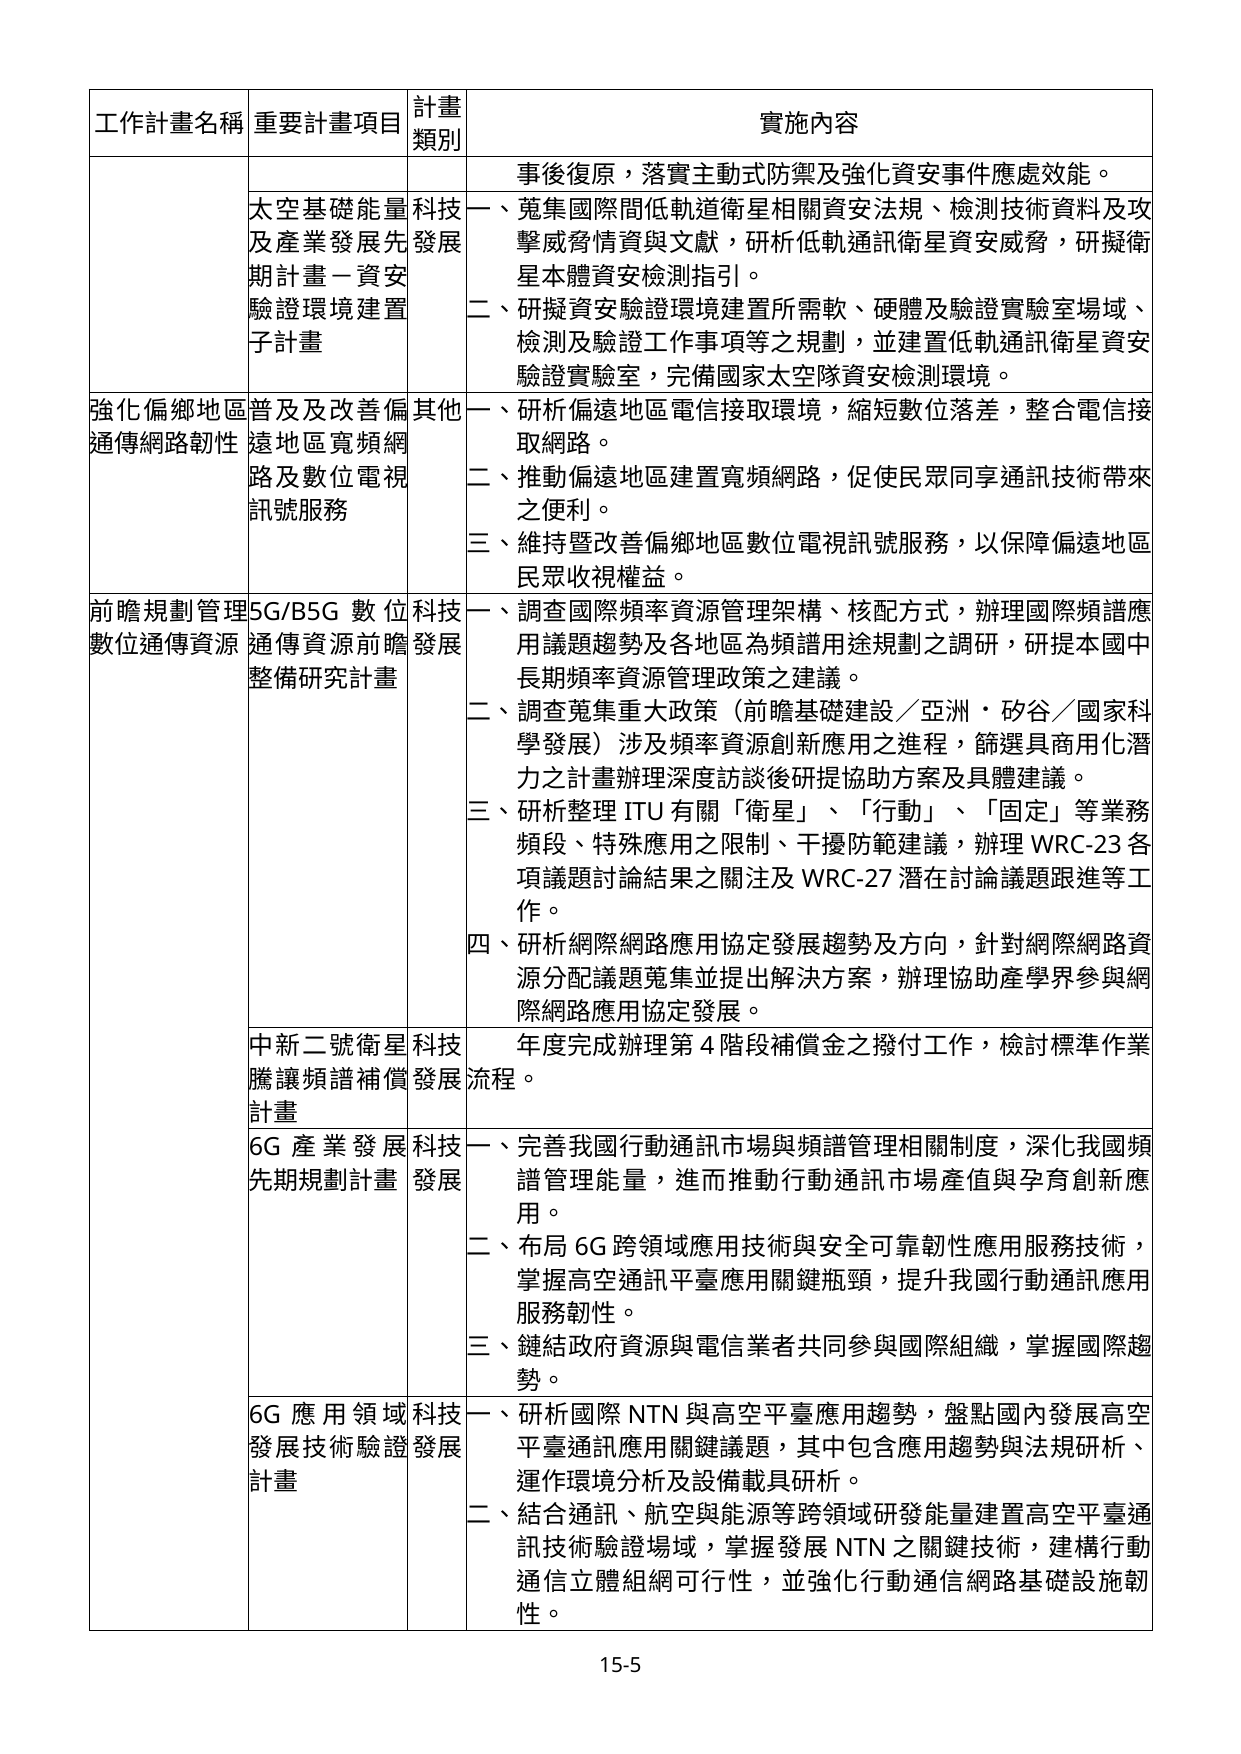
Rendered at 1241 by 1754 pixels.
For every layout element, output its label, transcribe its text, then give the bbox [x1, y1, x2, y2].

table_cell 6G產業發展先期規劃計畫 [249, 1129, 407, 1396]
table_cell 5G/B5G數位通傳資源前瞻整備研究計畫 [249, 594, 407, 1027]
table_cell 太空基礎能量及產業發展先期計畫－資安驗證環境建置子計畫 [249, 192, 407, 392]
table_cell 一、蒐集國際間低軌道衛星相關資安法規、檢測技術資料及攻擊威脅情資與文獻，研析低軌通訊衛星資安威脅，研擬衛星本體資安檢測指引。 二、研擬資安驗證環境建置所需軟、硬體及驗證實驗室場域、檢測及驗證工作事項等之規劃，並建置低軌通訊衛星資安驗證實驗室，完備國家太空隊資安檢測環境。 [467, 192, 1152, 392]
table_cell [249, 157, 407, 191]
table_cell [90, 157, 248, 392]
table_cell 一、完善我國行動通訊市場與頻譜管理相關制度，深化我國頻譜管理能量，進而推動行動通訊市場產值與孕育創新應用。 二、布局6G跨領域應用技術與安全可靠韌性應用服務技術，掌握高空通訊平臺應用關鍵瓶頸，提升我國行動通訊應用服務韌性。 三、鏈結政府資源與電信業者共同參與國際組織，掌握國際趨勢。 [467, 1129, 1152, 1396]
table_cell 一、調查國際頻率資源管理架構、核配方式，辦理國際頻譜應用議題趨勢及各地區為頻譜用途規劃之調研，研提本國中長期頻率資源管理政策之建議。 二、調查蒐集重大政策（前瞻基礎建設／亞洲．矽谷／國家科學發展）涉及頻率資源創新應用之進程，篩選具商用化潛力之計畫辦理深度訪談後研提協助方案及具體建議。 三、研析整理ITU有關「衛星」、「行動」、「固定」等業務頻段、特殊應用之限制、干擾防範建議，辦理WRC-23各項議題討論結果之關注及WRC-27潛在討論議題跟進等工作。 四、研析網際網路應用協定發展趨勢及方向，針對網際網路資源分配議題蒐集並提出解決方案，辦理協助產學界參與網際網路應用協定發展。 [467, 594, 1152, 1027]
table_header 重要計畫項目 [249, 90, 407, 156]
table_cell 科技發展 [408, 1028, 466, 1128]
table_cell 一、研析偏遠地區電信接取環境，縮短數位落差，整合電信接取網路。 二、推動偏遠地區建置寬頻網路，促使民眾同享通訊技術帶來之便利。 三、維持暨改善偏鄉地區數位電視訊號服務，以保障偏遠地區民眾收視權益。 [467, 393, 1152, 593]
table_header 計畫類別 [408, 90, 466, 156]
table_header 實施內容 [467, 90, 1152, 156]
table_cell 年度完成辦理第4階段補償金之撥付工作，檢討標準作業流程。 [467, 1028, 1152, 1128]
table_header 工作計畫名稱 [90, 90, 248, 156]
table_cell 科技發展 [408, 594, 466, 1027]
table_cell 科技發展 [408, 1397, 466, 1630]
table_cell [408, 157, 466, 191]
table_cell 其他 [408, 393, 466, 593]
table_cell 科技發展 [408, 1129, 466, 1396]
table_cell 普及及改善偏遠地區寬頻網路及數位電視訊號服務 [249, 393, 407, 593]
table_cell 中新二號衛星騰讓頻譜補償計畫 [249, 1028, 407, 1128]
table_cell 科技發展 [408, 192, 466, 392]
table_cell 事後復原，落實主動式防禦及強化資安事件應處效能。 [467, 157, 1152, 191]
table_cell 強化偏鄉地區通傳網路韌性 [90, 393, 248, 593]
table_cell 前瞻規劃管理數位通傳資源 [90, 594, 248, 1630]
table_cell 6G應用領域發展技術驗證計畫 [249, 1397, 407, 1630]
table_cell 一、研析國際NTN與高空平臺應用趨勢，盤點國內發展高空平臺通訊應用關鍵議題，其中包含應用趨勢與法規研析、運作環境分析及設備載具研析。 二、結合通訊、航空與能源等跨領域研發能量建置高空平臺通訊技術驗證場域，掌握發展NTN之關鍵技術，建構行動通信立體組網可行性，並強化行動通信網路基礎設施韌性。 [467, 1397, 1152, 1630]
